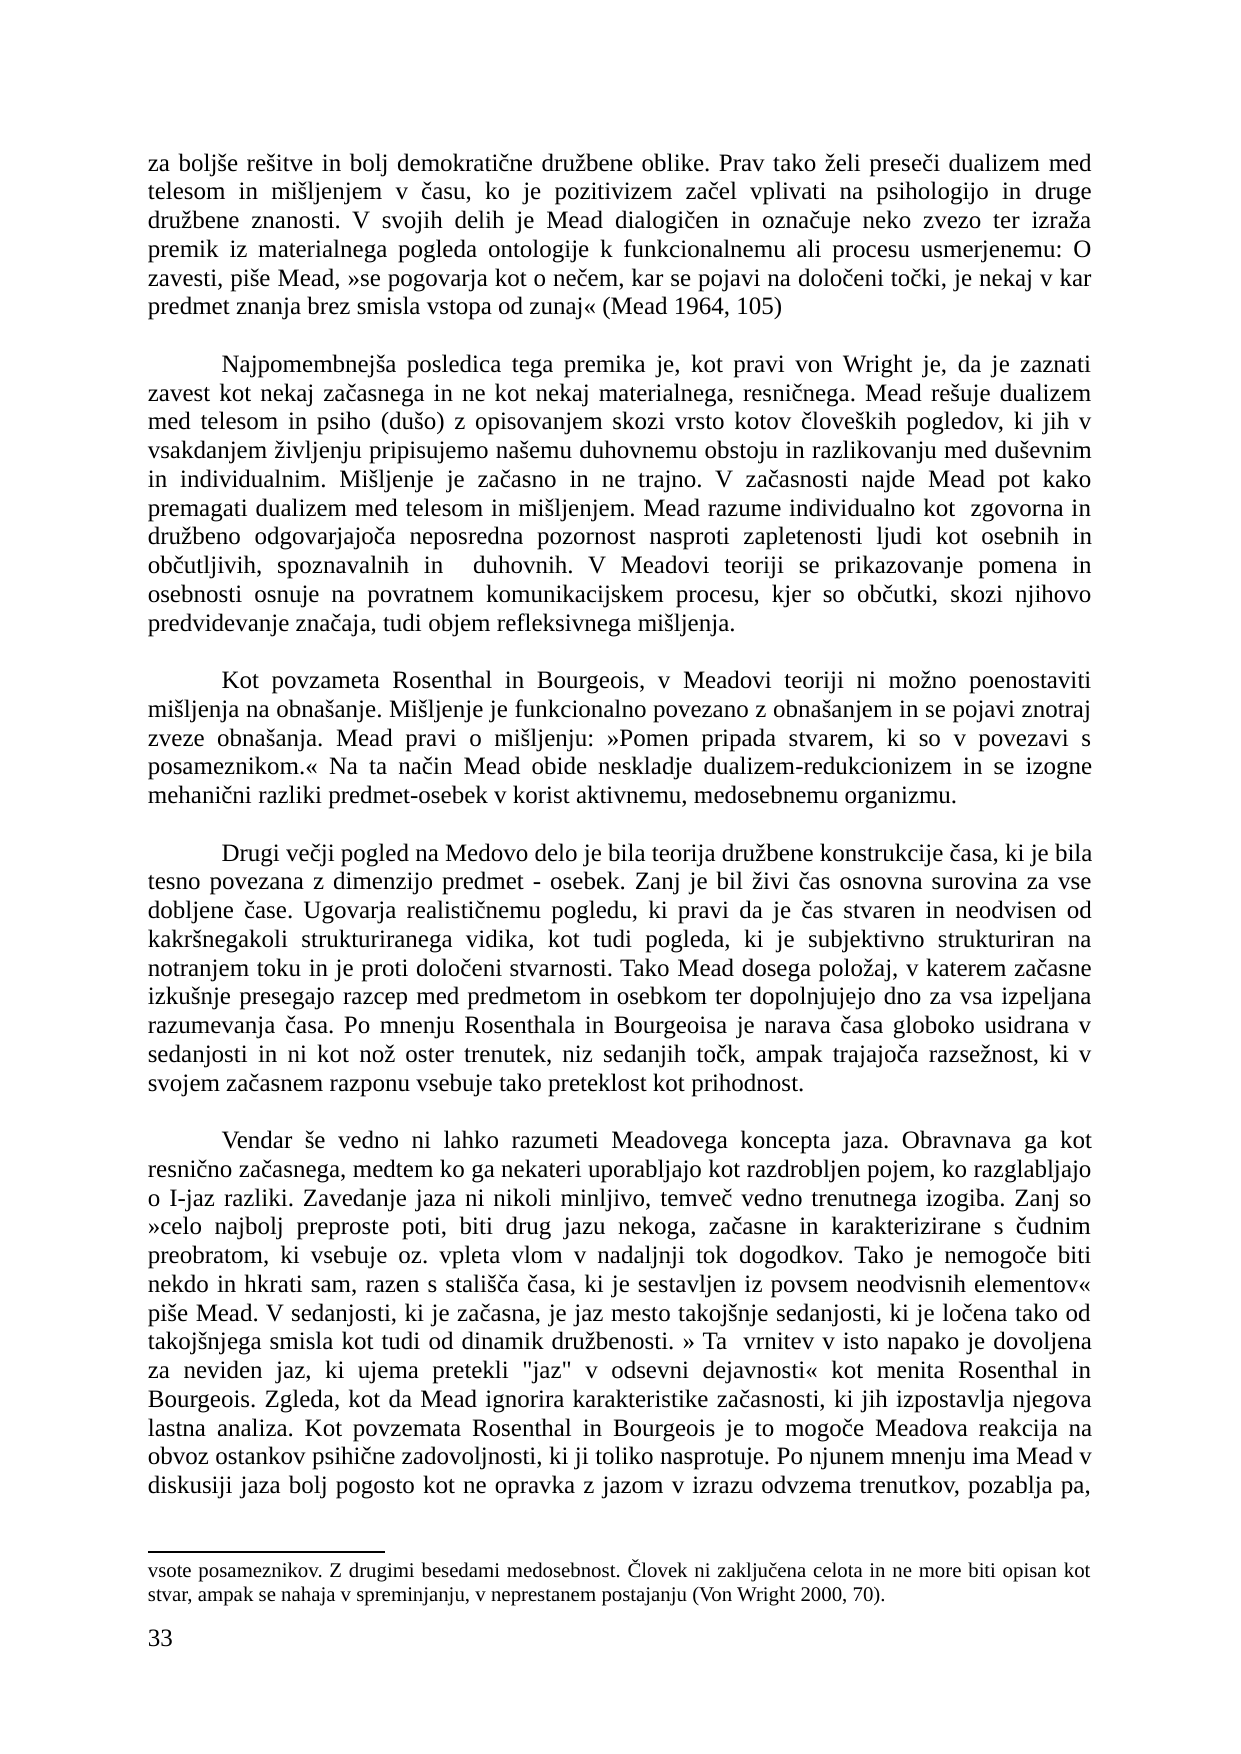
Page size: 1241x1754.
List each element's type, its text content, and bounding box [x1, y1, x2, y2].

text Najpomembnejša posledica tega premika je, kot pravi von Wright je, da je zaznati zavest kot nekaj začasnega in ne kot nekaj materialnega, resničnega. Mead rešuje dualizem med telesom in psiho (dušo) z opisovanjem skozi vrsto kotov človeških pogledov, ki jih v vsakdanjem življenju pripisujemo našemu duhovnemu obstoju in razlikovanju med duševnim in individualnim. Mišljenje je začasno in ne trajno. V začasnosti najde Mead pot kako premagati dualizem med telesom in mišljenjem. Mead razume individualno kot zgovorna in družbeno odgovarjajoča neposredna pozornost nasproti zapletenosti ljudi kot osebnih in občutljivih, spoznavalnih in duhovnih. V Meadovi teoriji se prikazovanje pomena in osebnosti osnuje na povratnem komunikacijskem procesu, kjer so občutki, skozi njihovo predvidevanje značaja, tudi objem refleksivnega mišljenja. [148, 349, 1093, 636]
text za boljše rešitve in bolj demokratične družbene oblike. Prav tako želi preseči dualizem med telesom in mišljenjem v času, ko je pozitivizem začel vplivati na psihologijo in druge družbene znanosti. V svojih delih je Mead dialogičen in označuje neko zvezo ter izraža premik iz materialnega pogleda ontologije k funkcionalnemu ali procesu usmerjenemu: O zavesti, piše Mead, »se pogovarja kot o nečem, kar se pojavi na določeni točki, je nekaj v kar predmet znanja brez smisla vstopa od zunaj« (Mead 1964, 105) [148, 148, 1093, 320]
text Kot povzameta Rosenthal in Bourgeois, v Meadovi teoriji ni možno poenostaviti mišljenja na obnašanje. Mišljenje je funkcionalno povezano z obnašanjem in se pojavi znotraj zveze obnašanja. Mead pravi o mišljenju: »Pomen pripada stvarem, ki so v povezavi s posameznikom.« Na ta način Mead obide neskladje dualizem-redukcionizem in se izogne mehanični razliki predmet-osebek v korist aktivnemu, medosebnemu organizmu. [148, 665, 1093, 809]
text Vendar še vedno ni lahko razumeti Meadovega koncepta jaza. Obravnava ga kot resnično začasnega, medtem ko ga nekateri uporabljajo kot razdrobljen pojem, ko razglabljajo o I-jaz razliki. Zavedanje jaza ni nikoli minljivo, temveč vedno trenutnega izogiba. Zanj so »celo najbolj preproste poti, biti drug jazu nekoga, začasne in karakterizirane s čudnim preobratom, ki vsebuje oz. vpleta vlom v nadaljnji tok dogodkov. Tako je nemogoče biti nekdo in hkrati sam, razen s stališča časa, ki je sestavljen iz povsem neodvisnih elementov« piše Mead. V sedanjosti, ki je začasna, je jaz mesto takojšnje sedanjosti, ki je ločena tako od takojšnjega smisla kot tudi od dinamik družbenosti. » Ta vrnitev v isto napako je dovoljena za neviden jaz, ki ujema pretekli "jaz" v odsevni dejavnosti« kot menita Rosenthal in Bourgeois. Zgleda, kot da Mead ignorira karakteristike začasnosti, ki jih izpostavlja njegova lastna analiza. Kot povzemata Rosenthal in Bourgeois je to mogoče Meadova reakcija na obvoz ostankov psihične zadovoljnosti, ki ji toliko nasprotuje. Po njunem mnenju ima Mead v diskusiji jaza bolj pogosto kot ne opravka z jazom v izrazu odvzema trenutkov, pozablja pa, [148, 1125, 1093, 1499]
text Drugi večji pogled na Medovo delo je bila teorija družbene konstrukcije časa, ki je bila tesno povezana z dimenzijo predmet - osebek. Zanj je bil živi čas osnovna surovina za vse dobljene čase. Ugovarja realističnemu pogledu, ki pravi da je čas stvaren in neodvisen od kakršnegakoli strukturiranega vidika, kot tudi pogleda, ki je subjektivno strukturiran na notranjem toku in je proti določeni stvarnosti. Tako Mead dosega položaj, v katerem začasne izkušnje presegajo razcep med predmetom in osebkom ter dopolnjujejo dno za vsa izpeljana razumevanja časa. Po mnenju Rosenthala in Bourgeoisa je narava časa globoko usidrana v sedanjosti in ni kot nož oster trenutek, niz sedanjih točk, ampak trajajoča razsežnost, ki v svojem začasnem razponu vsebuje tako preteklost kot prihodnost. [148, 838, 1093, 1096]
text vsote posameznikov. Z drugimi besedami medosebnost. Človek ni zaključena celota in ne more biti opisan kot stvar, ampak se nahaja v spreminjanju, v neprestanem postajanju (Von Wright 2000, 70). [148, 1558, 1093, 1606]
